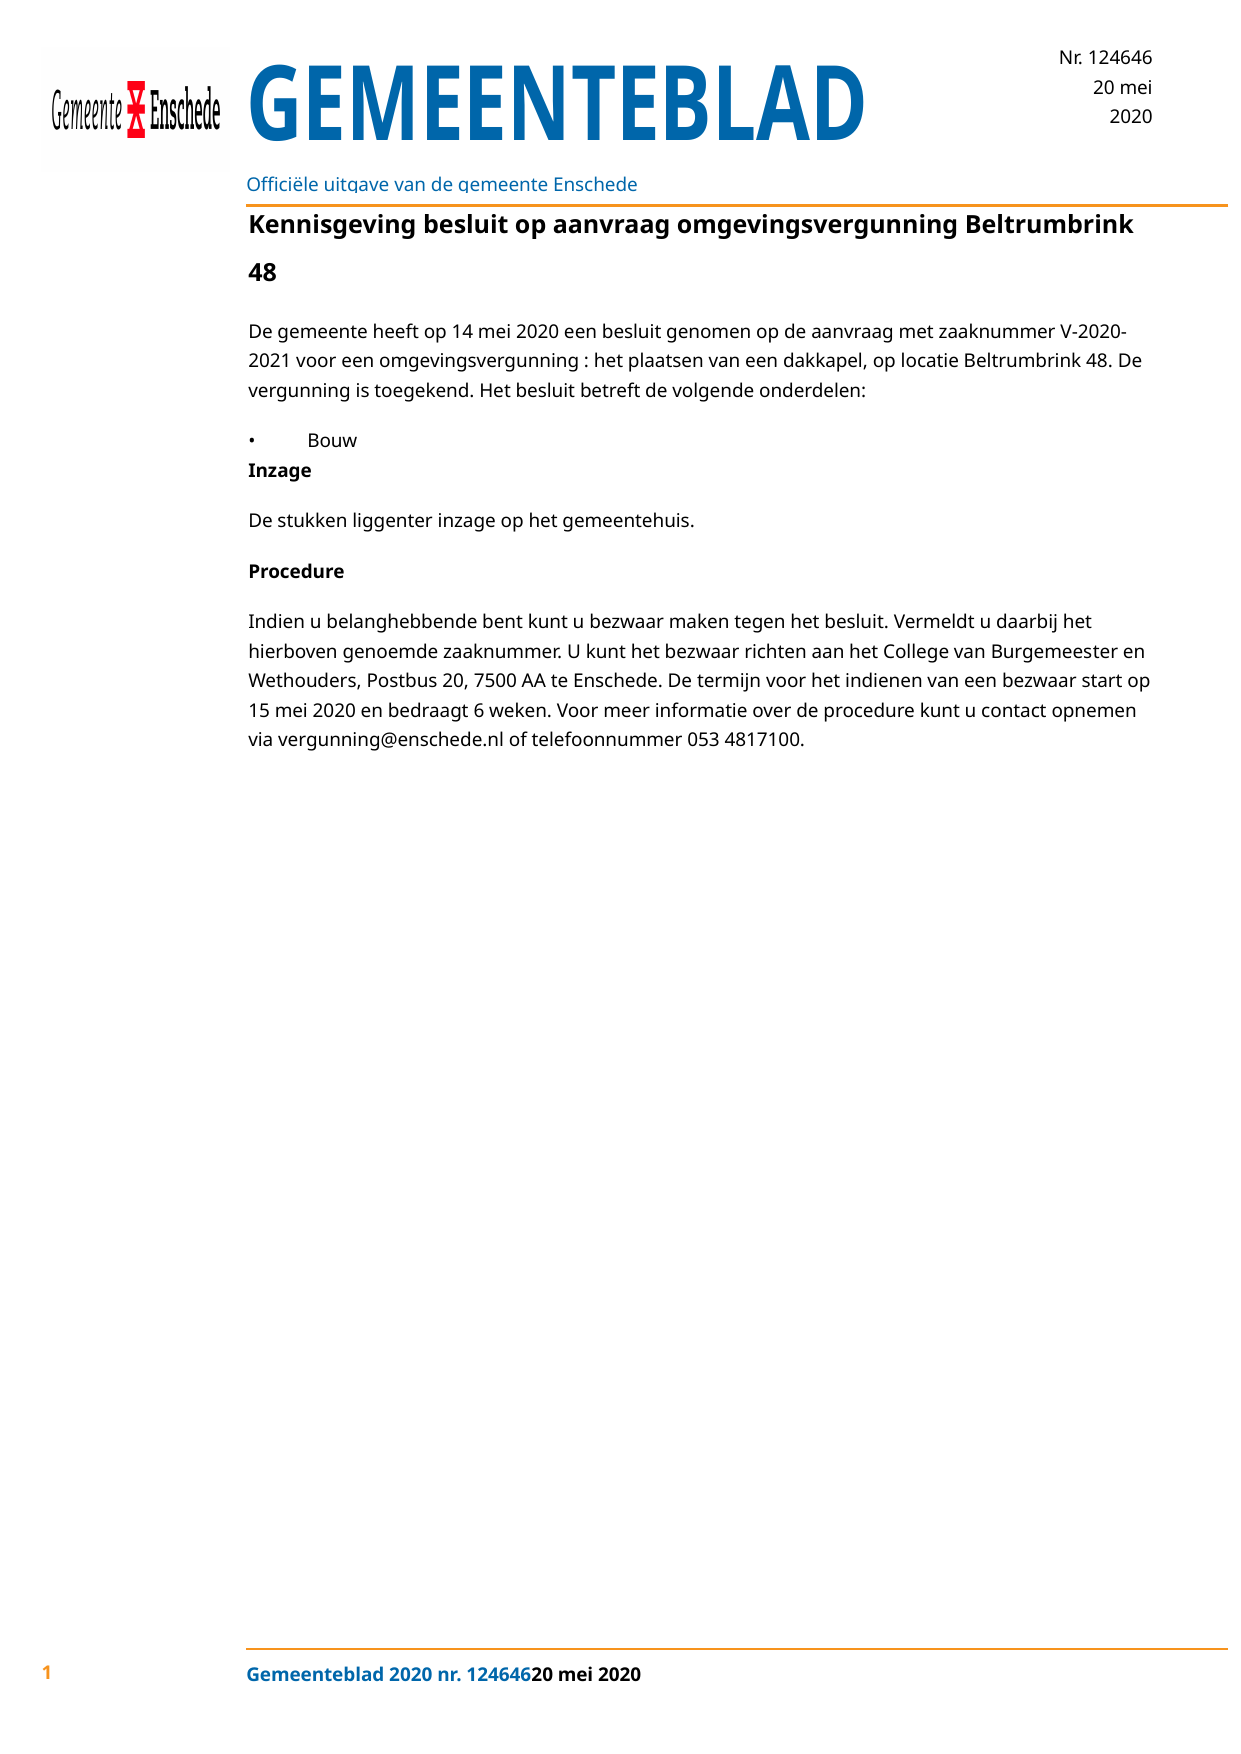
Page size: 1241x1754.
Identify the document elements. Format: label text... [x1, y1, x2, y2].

list Bouw [248, 427, 1152, 453]
text Indien u belanghebbende bent kunt u bezwaar maken tegen het besluit. Vermeldt u daarbij het hierboven genoemde zaaknummer. U kunt het bezwaar richten aan het College van Burgemees­ter en Wethouders, Postbus 20, 7500 AA te Enschede. De termijn voor het indienen van een bezwaar start op 15 mei 2020 en bedraagt 6 weken. Voor meer informatie over de procedure kunt u contact opnemen via vergunning@enschede.nl of telefoonnummer 053 4817100. [248, 608, 1152, 752]
picture [41, 47, 231, 172]
text Inzage [248, 457, 1152, 483]
text De stukken liggenter inzage op het gemeentehuis. [248, 507, 1152, 533]
text Kennisgeving besluit op aanvraag omgevingsvergunning Beltrumbrink 48 [248, 207, 1152, 288]
text De gemeente heeft op 14 mei 2020 een besluit genomen op de aanvraag met zaaknummer V-2020-2021 voor een omgevingsvergunning : het plaatsen van een dakkapel, op locatie Beltrumbrink 48. De vergunning is toegekend. Het besluit betreft de volgende onderdelen: [248, 318, 1152, 403]
text Procedure [248, 558, 1152, 584]
